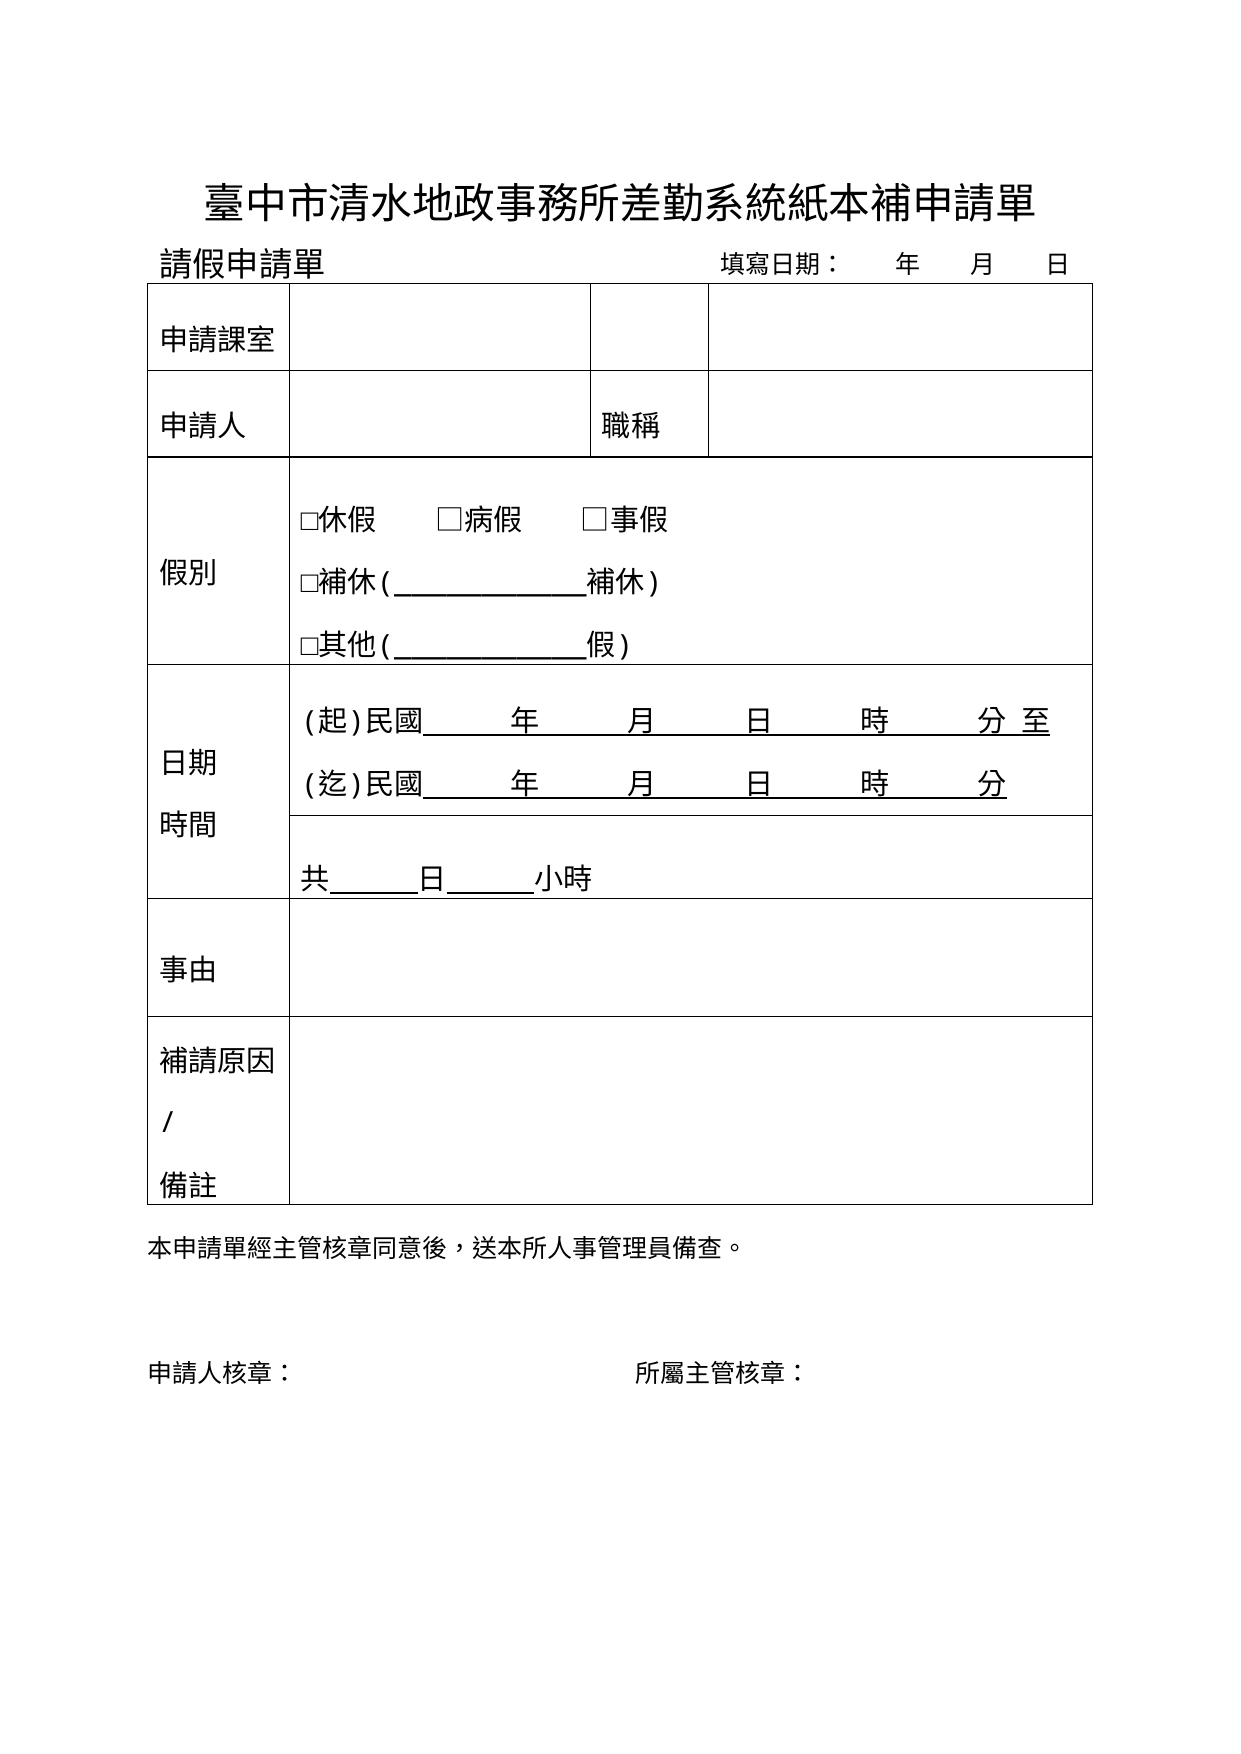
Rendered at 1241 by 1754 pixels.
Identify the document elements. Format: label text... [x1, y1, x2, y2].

text 申請人核章： 所屬主管核章： [148, 1330, 1092, 1393]
table_cell □休假 □病假 □事假 □補休(___________補休) □其他(___________假) [290, 458, 1092, 664]
table_cell [290, 371, 590, 456]
text 本申請單經主管核章同意後，送本所人事管理員備查。 [148, 1205, 1092, 1268]
table_cell [290, 899, 1092, 1016]
table_cell (起)民國 年 月 日 時 分 至 (迄)民國 年 月 日 時 分 [290, 665, 1092, 815]
table_cell 職稱 [591, 371, 708, 456]
table_cell [290, 284, 590, 370]
table_cell 申請人 [148, 371, 289, 456]
table_cell [709, 284, 1092, 370]
table_cell 事由 [148, 899, 289, 1016]
table_cell 補請原因/ 備註 [148, 1017, 289, 1204]
text 臺中市清水地政事務所差勤系統紙本補申請單 [148, 158, 1092, 221]
table_cell [709, 371, 1092, 456]
table_header 填寫日期： 年 月 日 [709, 221, 1092, 283]
table_cell 假別 [148, 458, 289, 664]
table_cell [591, 284, 708, 370]
table_cell 共 日 小時 [290, 816, 1092, 898]
table_header 請假申請單 [148, 221, 708, 283]
table_cell 日期 時間 [148, 665, 289, 898]
table_cell 申請課室 [148, 284, 289, 370]
table_cell [290, 1017, 1092, 1204]
